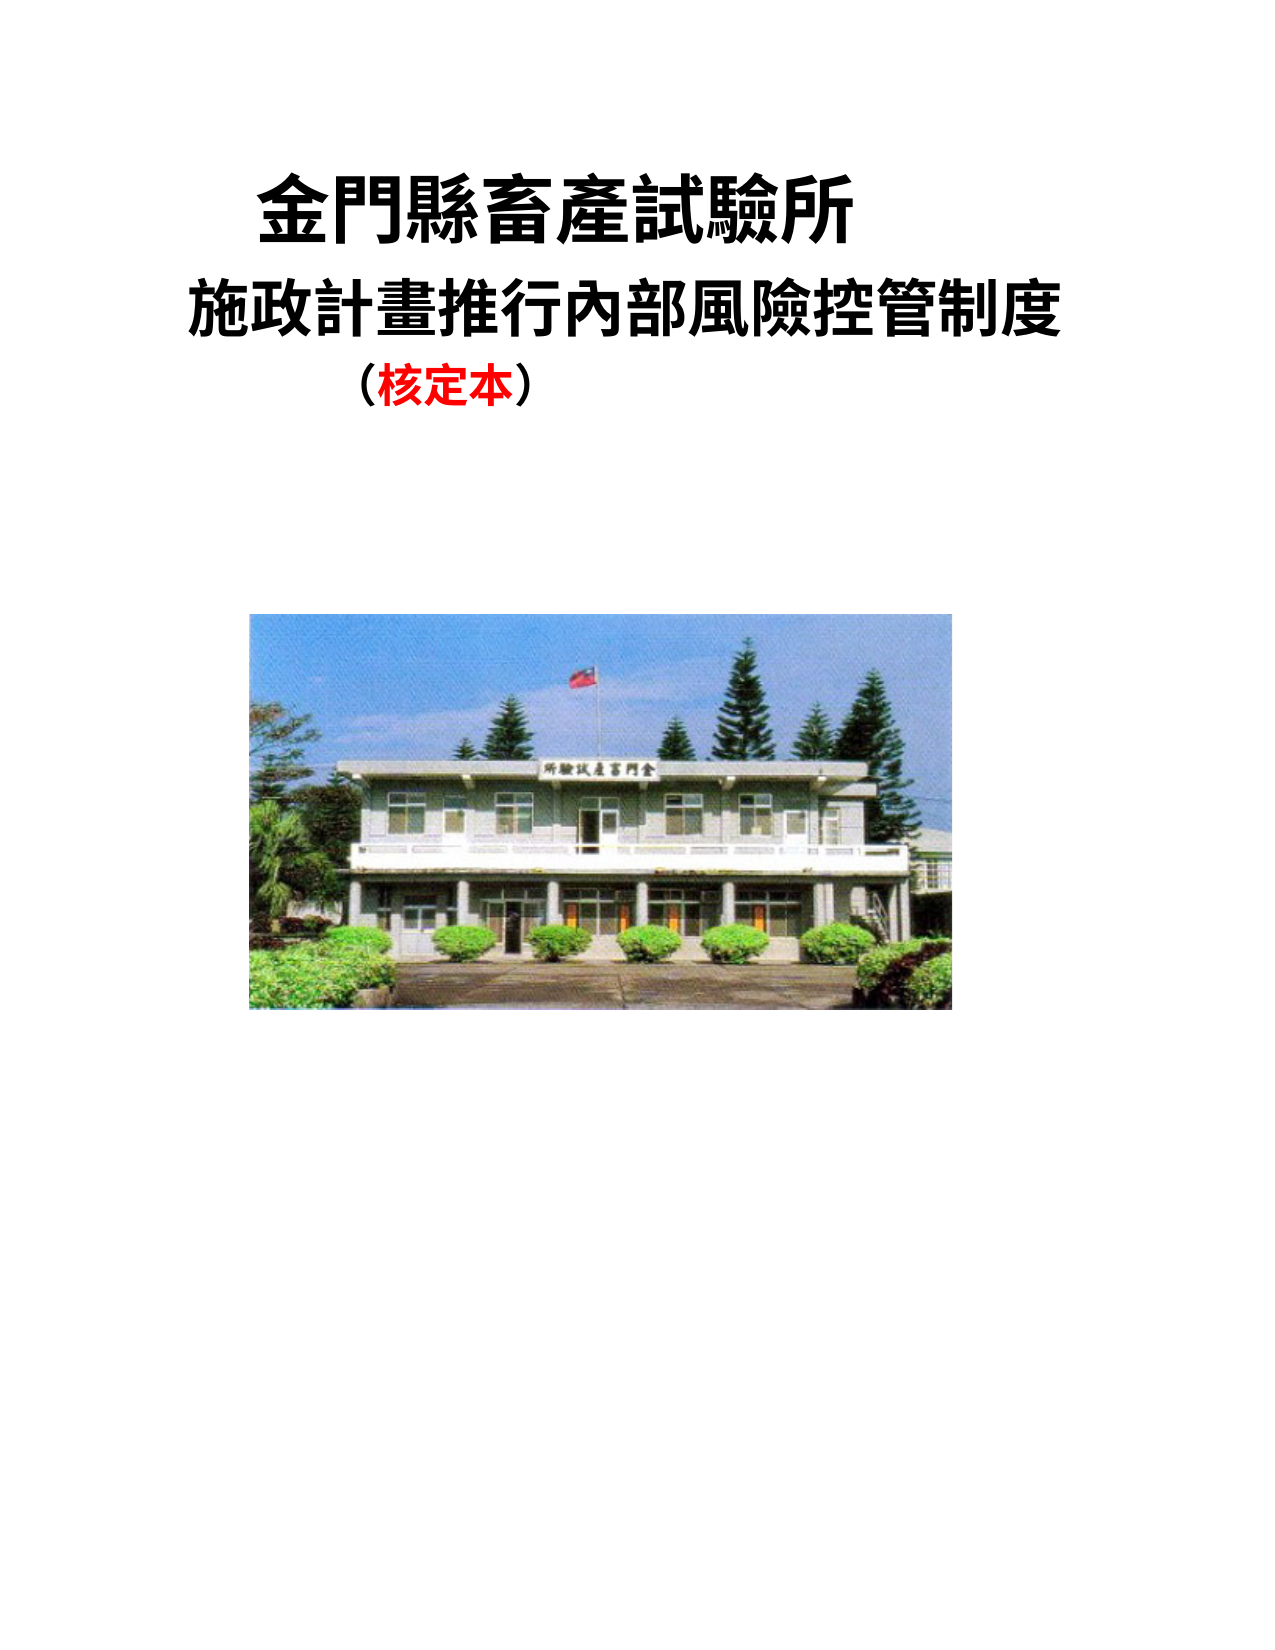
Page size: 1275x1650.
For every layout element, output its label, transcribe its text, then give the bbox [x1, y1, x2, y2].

text 施政計畫推行內部風險控管制度 [187, 259, 1087, 349]
text （核定本） [187, 349, 1087, 416]
text 金門縣畜產試驗所 [187, 150, 1087, 259]
